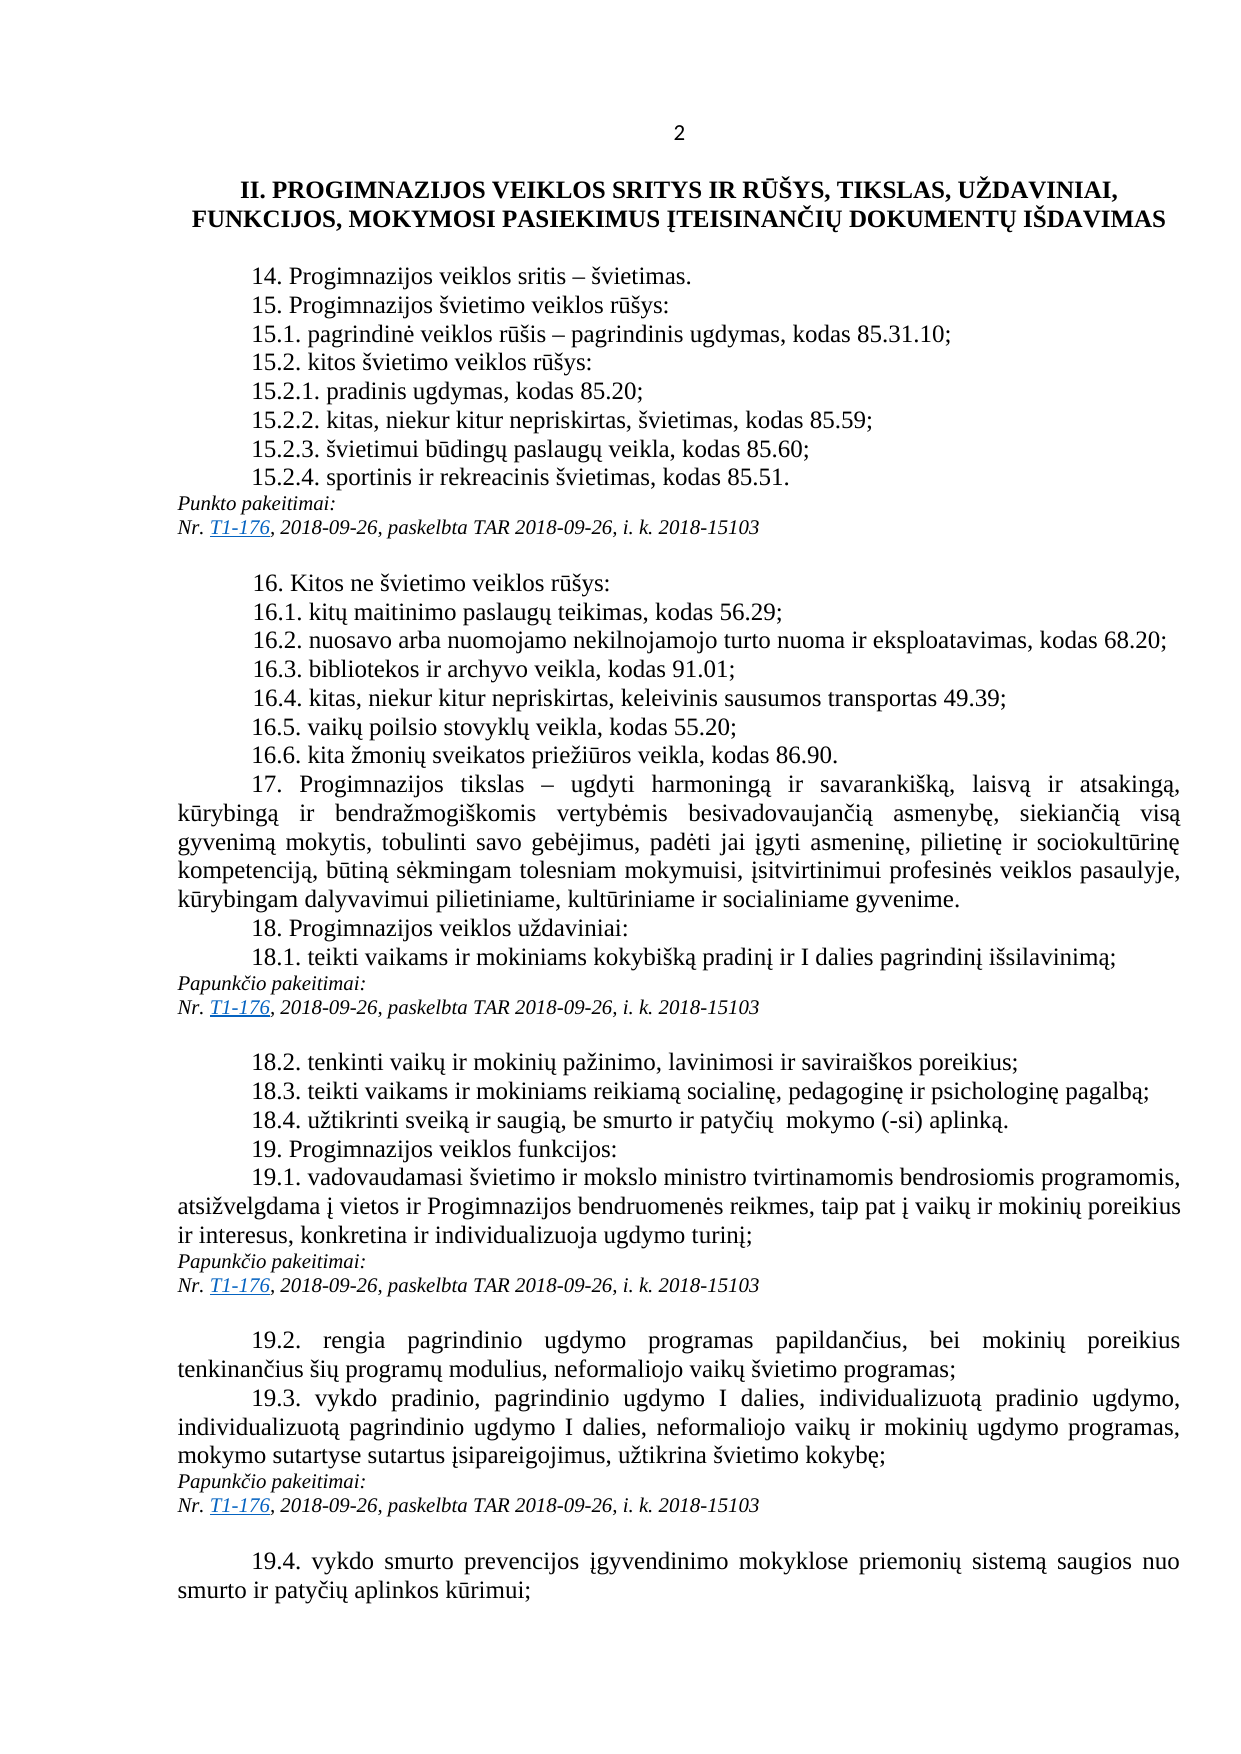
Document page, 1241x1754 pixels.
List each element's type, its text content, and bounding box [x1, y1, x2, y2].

text Papunkčio pakeitimai: [177, 1469, 1181, 1493]
text 15.2.2. kitas, niekur kitur nepriskirtas, švietimas, kodas 85.59; [177, 405, 1181, 434]
text 16.4. kitas, niekur kitur nepriskirtas, keleivinis sausumos transportas 49.39; [177, 683, 1181, 712]
text II. PROGIMNAZIJOS VEIKLOS SRITYS IR RŪŠYS, TIKSLAS, UŽDAVINIAI, FUNKCIJOS, MOKYMOSI PASIEKIMUS ĮTEISINANČIŲ DOKUMENTŲ IŠDAVIMAS [177, 175, 1181, 232]
text 15. Progimnazijos švietimo veiklos rūšys: [177, 290, 1181, 319]
text Papunkčio pakeitimai: [177, 1249, 1181, 1273]
text 18.2. tenkinti vaikų ir mokinių pažinimo, lavinimosi ir saviraiškos poreikius; [177, 1047, 1181, 1076]
text Nr. T1-176, 2018-09-26, paskelbta TAR 2018-09-26, i. k. 2018-15103 [177, 1273, 1181, 1297]
text 16.3. bibliotekos ir archyvo veikla, kodas 91.01; [177, 654, 1181, 683]
text 18.1. teikti vaikams ir mokiniams kokybišką pradinį ir I dalies pagrindinį išsilavinimą; [177, 942, 1181, 971]
text 19.4. vykdo smurto prevencijos įgyvendinimo mokyklose priemonių sistemą saugios nuo smurto ir patyčių aplinkos kūrimui; [177, 1546, 1181, 1604]
text 15.1. pagrindinė veiklos rūšis – pagrindinis ugdymas, kodas 85.31.10; [177, 319, 1181, 347]
text 15.2. kitos švietimo veiklos rūšys: [177, 347, 1181, 376]
text Punkto pakeitimai: [177, 491, 1181, 515]
text 15.2.4. sportinis ir rekreacinis švietimas, kodas 85.51. [177, 462, 1181, 491]
text 18.3. teikti vaikams ir mokiniams reikiamą socialinę, pedagoginę ir psichologinę pagalbą; [177, 1076, 1181, 1105]
text 16. Kitos ne švietimo veiklos rūšys: [177, 568, 1181, 597]
text 16.5. vaikų poilsio stovyklų veikla, kodas 55.20; [177, 712, 1181, 741]
text 14. Progimnazijos veiklos sritis – švietimas. [177, 261, 1181, 290]
text 19.1. vadovaudamasi švietimo ir mokslo ministro tvirtinamomis bendrosiomis programomis, atsižvelgdama į vietos ir Progimnazijos bendruomenės reikmes, taip pat į vaikų ir mokinių poreikius ir interesus, konkretina ir individualizuoja ugdymo turinį; [177, 1162, 1181, 1249]
text Nr. T1-176, 2018-09-26, paskelbta TAR 2018-09-26, i. k. 2018-15103 [177, 515, 1181, 539]
text 18. Progimnazijos veiklos uždaviniai: [177, 913, 1181, 942]
text 15.2.1. pradinis ugdymas, kodas 85.20; [177, 376, 1181, 405]
text 17. Progimnazijos tikslas – ugdyti harmoningą ir savarankišką, laisvą ir atsakingą, kūrybingą ir bendražmogiškomis vertybėmis besivadovaujančią asmenybę, siekiančią visą gyvenimą mokytis, tobulinti savo gebėjimus, padėti jai įgyti asmeninę, pilietinę ir sociokultūrinę kompetenciją, būtiną sėkmingam tolesniam mokymuisi, įsitvirtinimui profesinės veiklos pasaulyje, kūrybingam dalyvavimui pilietiniame, kultūriniame ir socialiniame gyvenime. [177, 769, 1181, 913]
text 16.6. kita žmonių sveikatos priežiūros veikla, kodas 86.90. [177, 741, 1181, 769]
text 15.2.3. švietimui būdingų paslaugų veikla, kodas 85.60; [177, 434, 1181, 462]
text 19.3. vykdo pradinio, pagrindinio ugdymo I dalies, individualizuotą pradinio ugdymo, individualizuotą pagrindinio ugdymo I dalies, neformaliojo vaikų ir mokinių ugdymo programas, mokymo sutartyse sutartus įsipareigojimus, užtikrina švietimo kokybę; [177, 1383, 1181, 1469]
text 18.4. užtikrinti sveiką ir saugią, be smurto ir patyčių mokymo (-si) aplinką. [177, 1105, 1181, 1134]
text 16.2. nuosavo arba nuomojamo nekilnojamojo turto nuoma ir eksploatavimas, kodas 68.20; [177, 626, 1181, 654]
text 19. Progimnazijos veiklos funkcijos: [177, 1134, 1181, 1162]
text 19.2. rengia pagrindinio ugdymo programas papildančius, bei mokinių poreikius tenkinančius šių programų modulius, neformaliojo vaikų švietimo programas; [177, 1326, 1181, 1383]
text 16.1. kitų maitinimo paslaugų teikimas, kodas 56.29; [177, 597, 1181, 626]
text Nr. T1-176, 2018-09-26, paskelbta TAR 2018-09-26, i. k. 2018-15103 [177, 1493, 1181, 1517]
text Papunkčio pakeitimai: [177, 971, 1181, 994]
text Nr. T1-176, 2018-09-26, paskelbta TAR 2018-09-26, i. k. 2018-15103 [177, 994, 1181, 1019]
